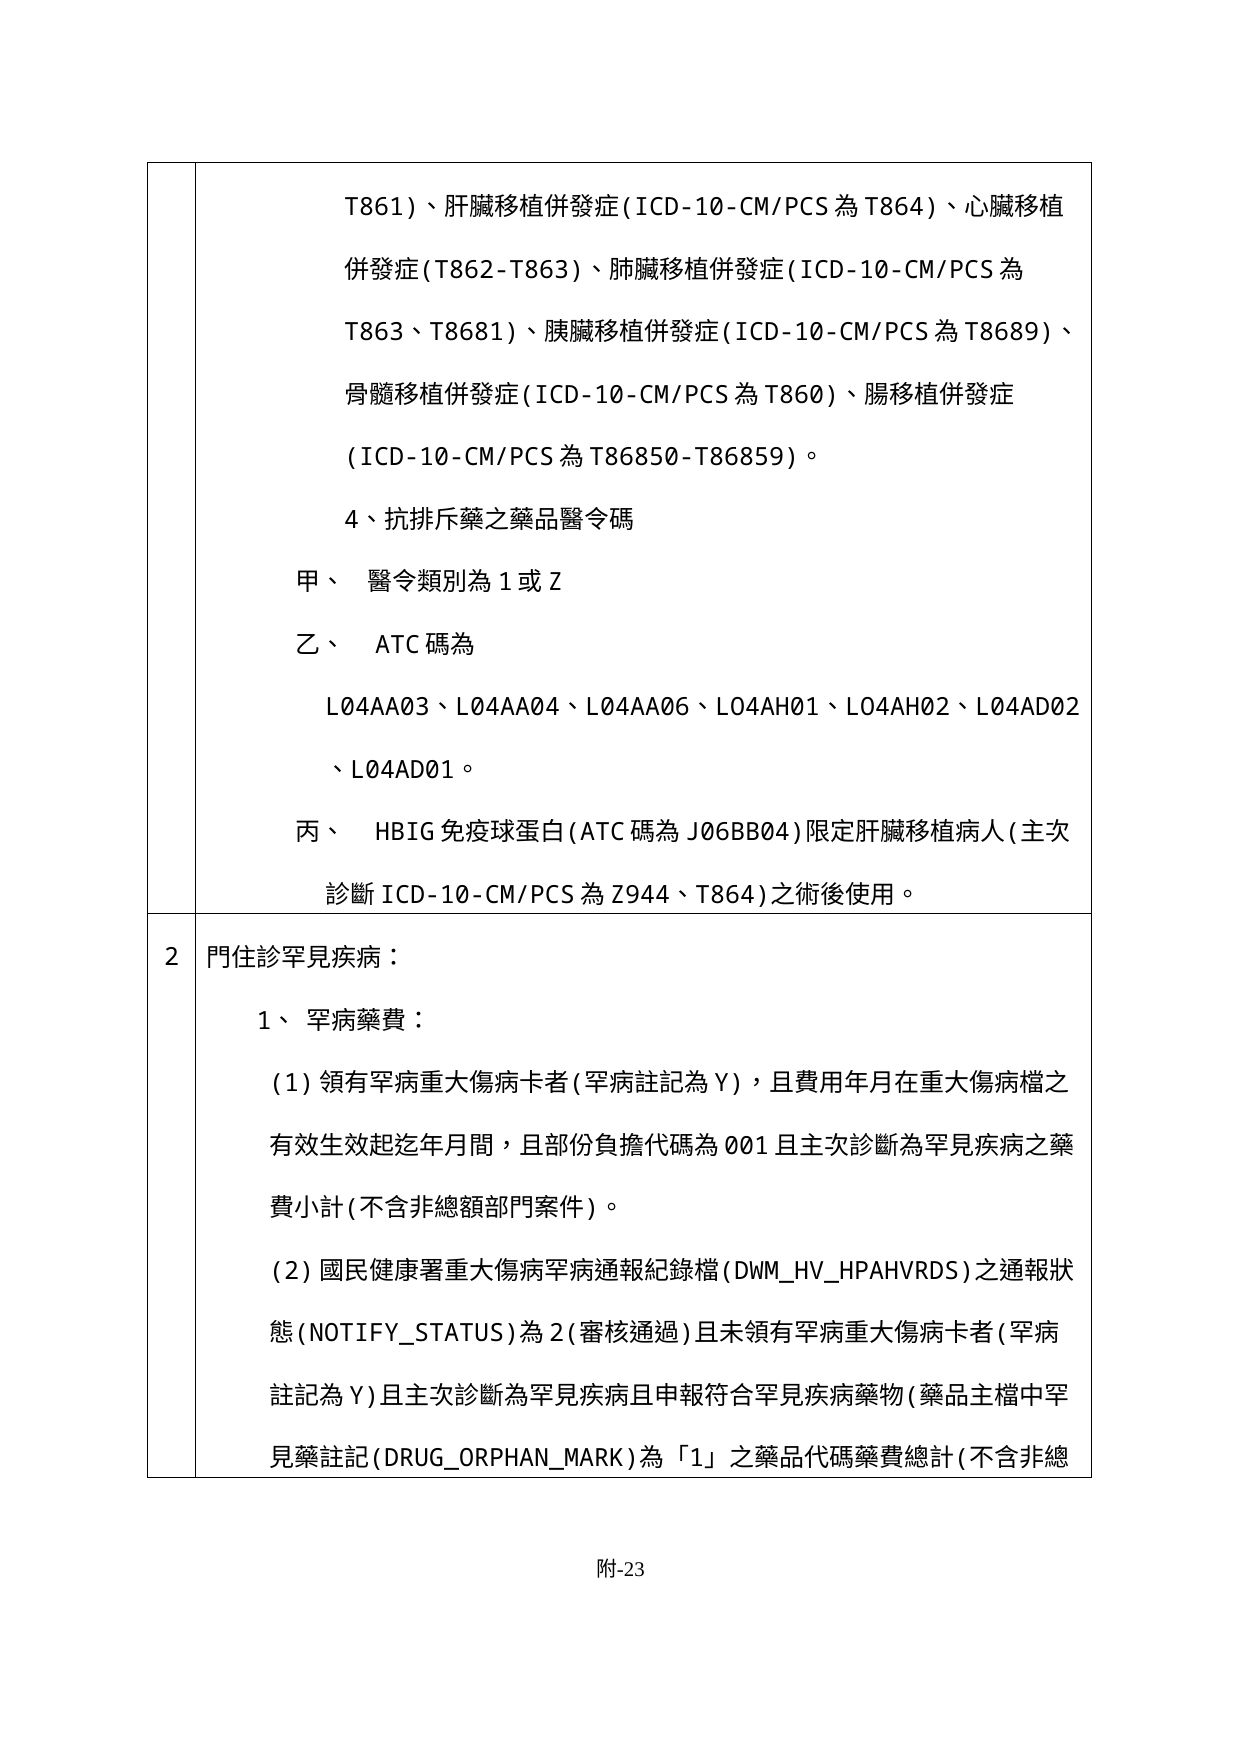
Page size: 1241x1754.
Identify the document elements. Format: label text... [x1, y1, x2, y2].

table_cell 門住診罕見疾病： 罕病藥費： 領有罕病重大傷病卡者(罕病註記為Y)，且費用年月在重大傷病檔之有效生效起迄年月間，且部份負擔代碼為001且主次診斷為罕見疾病之藥費小計(不含非總額部門案件)。 國民健康署重大傷病罕病通報紀錄檔(DWM_HV_HPAHVRDS)之通報狀態(NOTIFY_STATUS)為2(審核通過)且未領有罕病重大傷病卡者(罕病註記為Y)且主次診斷為罕見疾病且申報符合罕見疾病藥物(藥品主檔中罕見藥註記(DRUG_ORPHAN_MARK)為「1」之藥品代碼藥費總計(不含非總額部門案件))。 罕病特材： 領有罕病重大傷病卡者(罕病註記為Y)，且費用年月在重大傷病檔之有效生效起迄年月間，且部份負擔代碼為001且主次診斷為罕見疾病。 國民健康署重大傷病罕病通報紀錄檔(DWM_HV_HPAHVRDS)之通報狀態(NOTIFY_STATUS)為2(審核通過)且未領有罕病重大傷病卡者(罕病註記為Y)且主次診斷為罕見疾病。 符合前述資格案件申報罕見疾病特材費用：醫令代碼FBN07321004P(醫令類別3、Z、X)之總點數(不含非總額部門案件)。 [196, 914, 1091, 1477]
table_cell [148, 163, 195, 913]
table_cell 「鼓勵器官移植並確保術後追蹤照護品質」專款操作型定義： 若病患符合多項專款專用條件，則先以「移植手術個案之當次住診費用」為優先，次取「罕見疾病、血友病」費用，後取移植後抗排斥藥品費用。 器官移植項目：包括心臟移植、肺臟移植、肝臟移植、腎臟移植、骨髓移植及胰臟移植等6項。 器官移植專款費用涵蓋範圍： 移植手術個案之當次住診費用：移植手術個案係指當次手術包含下列任一項醫令—心臟移植(68035B)、肺臟移植(68037B-單側)、肺臟移植(68047B-雙側)、肝臟移植(75020B)、腎臟移植(76020B)、骨髓移植(94201B、94202B、94204B、94206B、94207B)、胰臟移植(75418B)、腸移植(73049B)。 器官移植捐贈手術個案之當次住診費用：捐贈手術個案係指與受贈者分開申報之當次手術包含下列任一醫令—心臟摘取(68034B)、肺臟摘取(68038B)、屍體肝臟摘取(75021B)、活體肝臟摘取(75022B)、屍體腎臟摘取(76018B)、活體腎臟摘取(76019B)、屍體胰臟摘取(75419B)、骨髓移植-抽髓(94205B)、腸摘取(73050B)、腹腔鏡活體捐肝摘取(75034B)及腹腔鏡活體捐腎切除術(76036B)。 移植術後門住診追蹤之抗排斥藥費：門住診申報案件應符合下列主次診斷及抗排斥藥醫令碼之醫令點數加總，該案件如屬前開住院案件，因當次住院皆已計入，不再計算抗排斥藥費。 主次診斷：腎臟移植術後(ICD-10-CM/PCS為Z940)、心臟移植術後(ICD-10-CM/PCS為Z941、Z943)、肺臟移植術後(ICD-10-CM/PCS為Z942-Z943)、肝臟移植術後(ICD-10-CM/PCS為Z944)、胰臟移植術後(ICD-10-CM/PCS為Z9483)、骨髓移植術後(ICD-10-CM/PCS為Z9481、Z9484)、腸移植術後(ICD-10-CM/PCS為Z9482)、腎臟移植併發症(ICD-10-CM/PCS為T861)、肝臟移植併發症(ICD-10-CM/PCS為T864)、心臟移植併發症(T862-T863)、肺臟移植併發症(ICD-10-CM/PCS為T863、T8681)、胰臟移植併發症(ICD-10-CM/PCS為T8689)、骨髓移植併發症(ICD-10-CM/PCS為T860)、腸移植併發症(ICD-10-CM/PCS為T86850-T86859)。 抗排斥藥之藥品醫令碼 醫令類別為1或Z ATC碼為L04AA03、L04AA04、L04AA06、LO4AH01、LO4AH02、L04AD02、L04AD01。 HBIG免疫球蛋白(ATC碼為J06BB04)限定肝臟移植病人(主次診斷ICD-10-CM/PCS為Z944、T864)之術後使用。 [196, 163, 1091, 913]
table_cell 2 [148, 914, 195, 1477]
